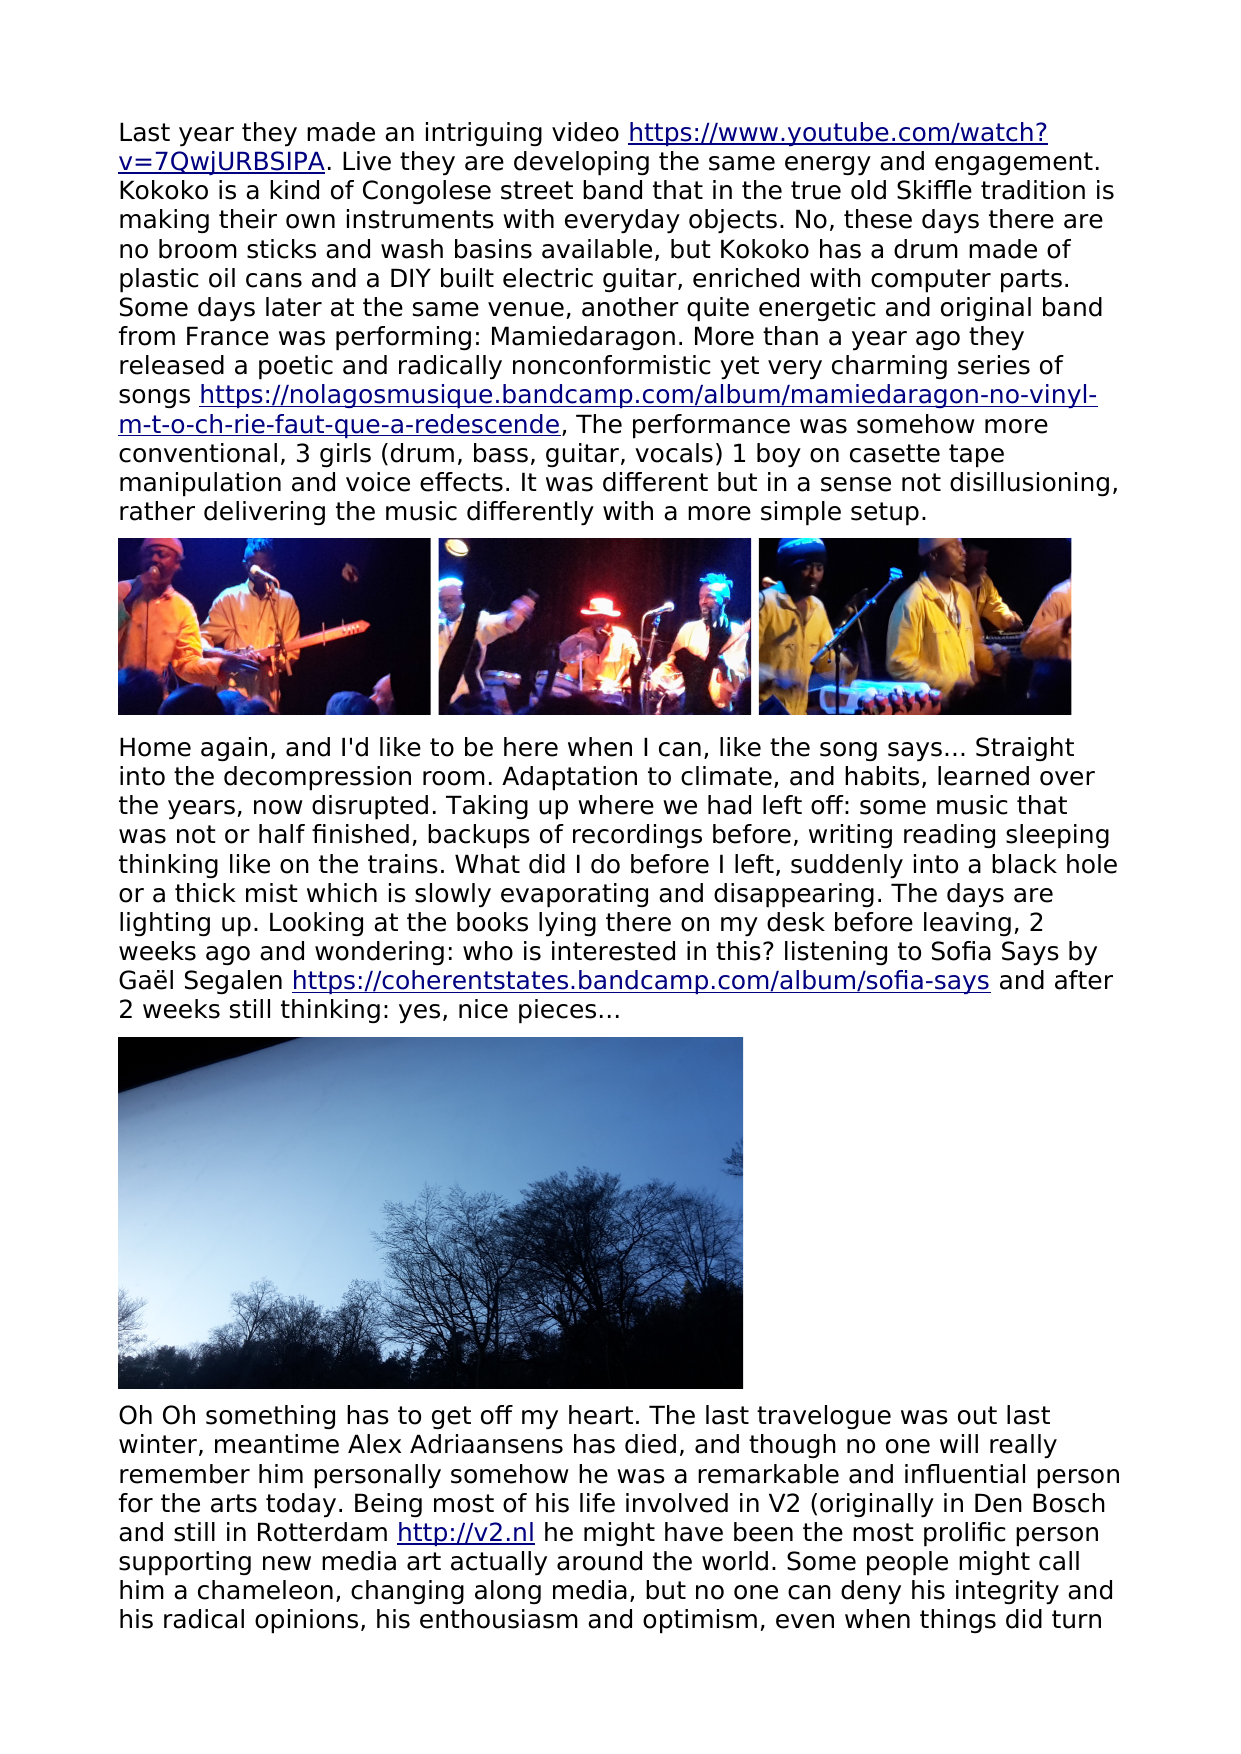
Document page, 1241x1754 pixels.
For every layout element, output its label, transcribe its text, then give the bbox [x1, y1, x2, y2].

text Last year they made an intriguing video https://www.youtube.com/watch?v=7QwjURBSIPA. Live they are developing the same energy and engagement. Kokoko is a kind of Congolese street band that in the true old Skiffle tradition is making their own instruments with everyday objects. No, these days there are no broom sticks and wash basins available, but Kokoko has a drum made of plastic oil cans and a DIY built electric guitar, enriched with computer parts. Some days later at the same venue, another quite energetic and original band from France was performing: Mamiedaragon. More than a year ago they released a poetic and radically nonconformistic yet very charming series of songs https://nolagosmusique.bandcamp.com/album/mamiedaragon-no-vinyl-m-t-o-ch-rie-faut-que-a-redescende, The performance was somehow more conventional, 3 girls (drum, bass, guitar, vocals) 1 boy on casette tape manipulation and voice effects. It was different but in a sense not disillusioning, rather delivering the music differently with a more simple setup. [118, 118, 1122, 526]
text Home again, and I'd like to be here when I can, like the song says... Straight into the decompression room. Adaptation to climate, and habits, learned over the years, now disrupted. Taking up where we had left off: some music that was not or half finished, backups of recordings before, writing reading sleeping thinking like on the trains. What did I do before I left, suddenly into a black hole or a thick mist which is slowly evaporating and disappearing. The days are lighting up. Looking at the books lying there on my desk before leaving, 2 weeks ago and wondering: who is interested in this? listening to Sofia Says by Gaël Segalen https://coherentstates.bandcamp.com/album/sofia-says and after 2 weeks still thinking: yes, nice pieces... [118, 733, 1122, 1025]
text Oh Oh something has to get off my heart. The last travelogue was out last winter, meantime Alex Adriaansens has died, and though no one will really remember him personally somehow he was a remarkable and influential person for the arts today. Being most of his life involved in V2 (originally in Den Bosch and still in Rotterdam http://v2.nl he might have been the most prolific person supporting new media art actually around the world. Some people might call him a chameleon, changing along media, but no one can deny his integrity and his radical opinions, his enthousiasm and optimism, even when things did turn [118, 1401, 1122, 1635]
picture [118, 1037, 744, 1389]
picture [758, 538, 1072, 715]
picture [438, 538, 752, 715]
picture [118, 538, 431, 715]
